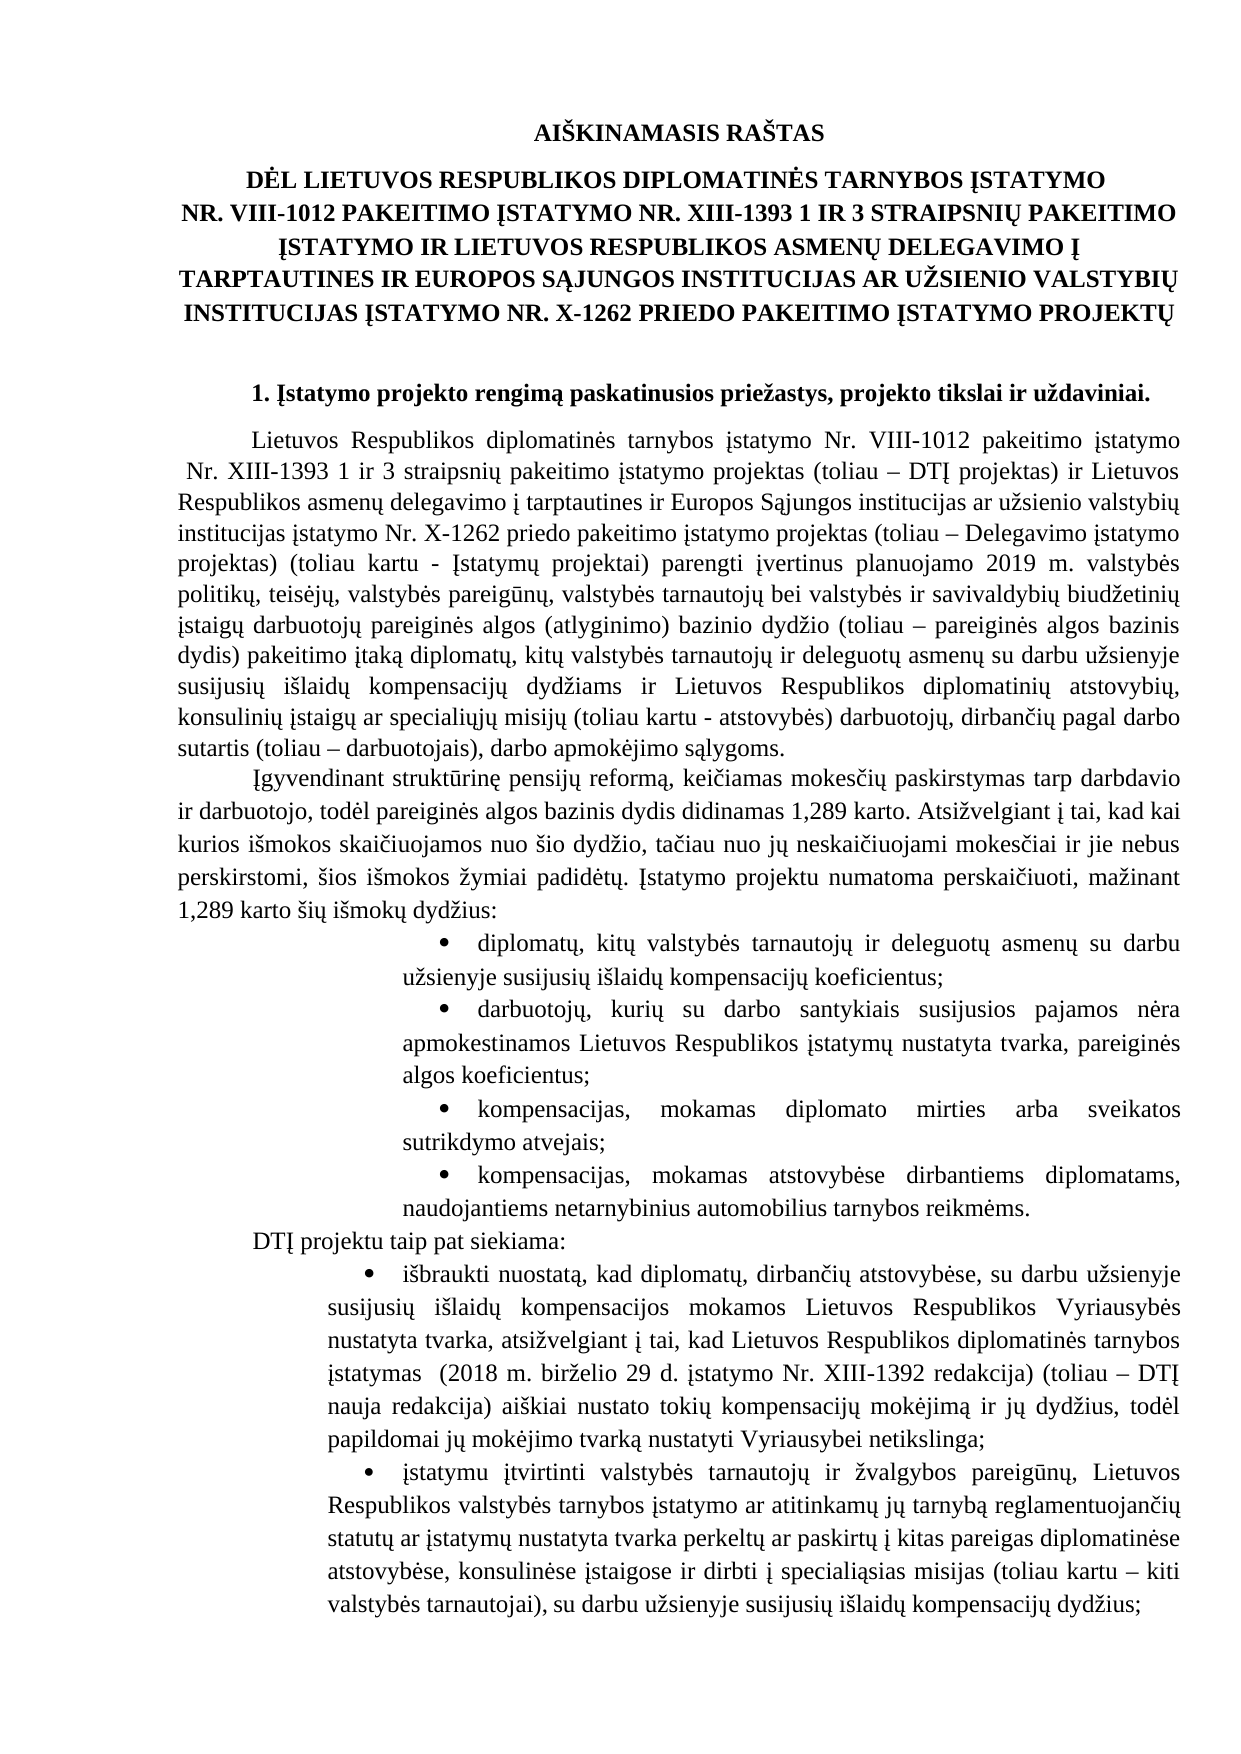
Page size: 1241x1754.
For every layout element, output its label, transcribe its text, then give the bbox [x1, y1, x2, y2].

list kompensacijas, mokamas diplomato mirties arba sveikatos sutrikdymo atvejais; [365, 1094, 1181, 1155]
list kompensacijas, mokamas atstovybėse dirbantiems diplomatams, naudojantiems netarnybinius automobilius tarnybos reikmėms. [365, 1160, 1181, 1221]
list įstatymu įtvirtinti valstybės tarnautojų ir žvalgybos pareigūnų, Lietuvos Respublikos valstybės tarnybos įstatymo ar atitinkamų jų tarnybą reglamentuojančių statutų ar įstatymų nustatyta tvarka perkeltų ar paskirtų į kitas pareigas diplomatinėse atstovybėse, konsulinėse įstaigose ir dirbti į specialiąsias misijas (toliau kartu – kiti valstybės tarnautojai), su darbu užsienyje susijusių išlaidų kompensacijų dydžius; [290, 1457, 1181, 1618]
list darbuotojų, kurių su darbo santykiais susijusios pajamos nėra apmokestinamos Lietuvos Respublikos įstatymų nustatyta tvarka, pareiginės algos koeficientus; [365, 994, 1181, 1089]
text Lietuvos Respublikos diplomatinės tarnybos įstatymo Nr. VIII-1012 pakeitimo įstatymo Nr. XIII-1393 1 ir 3 straipsnių pakeitimo įstatymo projektas (toliau – DTĮ projektas) ir Lietuvos Respublikos asmenų delegavimo į tarptautines ir Europos Sąjungos institucijas ar užsienio valstybių institucijas įstatymo Nr. X-1262 priedo pakeitimo įstatymo projektas (toliau – Delegavimo įstatymo projektas) (toliau kartu - Įstatymų projektai) parengti įvertinus planuojamo 2019 m. valstybės politikų, teisėjų, valstybės pareigūnų, valstybės tarnautojų bei valstybės ir savivaldybių biudžetinių įstaigų darbuotojų pareiginės algos (atlyginimo) bazinio dydžio (toliau – pareiginės algos bazinis dydis) pakeitimo įtaką diplomatų, kitų valstybės tarnautojų ir deleguotų asmenų su darbu užsienyje susijusių išlaidų kompensacijų dydžiams ir Lietuvos Respublikos diplomatinių atstovybių, konsulinių įstaigų ar specialiųjų misijų (toliau kartu - atstovybės) darbuotojų, dirbančių pagal darbo sutartis (toliau – darbuotojais), darbo apmokėjimo sąlygoms. [177, 425, 1181, 761]
text NR. VIII-1012 PAKEITIMO ĮSTATYMO NR. XIII-1393 1 IR 3 STRAIPSNIŲ PAKEITIMO ĮSTATYMO IR LIETUVOS RESPUBLIKOS ASMENŲ DELEGAVIMO Į TARPTAUTINES IR EUROPOS SĄJUNGOS INSTITUCIJAS AR UŽSIENIO VALSTYBIŲ INSTITUCIJAS ĮSTATYMO NR. X-1262 PRIEDO PAKEITIMO ĮSTATYMO PROJEKTŲ [177, 198, 1181, 326]
text AIŠKINAMASIS RAŠTAS [177, 118, 1181, 147]
list Įgyvendinant struktūrinę pensijų reformą, keičiamas mokesčių paskirstymas tarp darbdavio ir darbuotojo, todėl pareiginės algos bazinis dydis didinamas 1,289 karto. Atsižvelgiant į tai, kad kai kurios išmokos skaičiuojamos nuo šio dydžio, tačiau nuo jų neskaičiuojami mokesčiai ir jie nebus perskirstomi, šios išmokos žymiai padidėtų. Įstatymo projektu numatoma perskaičiuoti, mažinant 1,289 karto šių išmokų dydžius: [177, 763, 1181, 924]
text DĖL LIETUVOS RESPUBLIKOS DIPLOMATINĖS TARNYBOS ĮSTATYMO [177, 166, 1181, 194]
text 1. Įstatymo projekto rengimą paskatinusios priežastys, projekto tikslai ir uždaviniai. [177, 378, 1181, 407]
list išbraukti nuostatą, kad diplomatų, dirbančių atstovybėse, su darbu užsienyje susijusių išlaidų kompensacijos mokamos Lietuvos Respublikos Vyriausybės nustatyta tvarka, atsižvelgiant į tai, kad Lietuvos Respublikos diplomatinės tarnybos įstatymas (2018 m. birželio 29 d. įstatymo Nr. XIII-1392 redakcija) (toliau – DTĮ nauja redakcija) aiškiai nustato tokių kompensacijų mokėjimą ir jų dydžius, todėl papildomai jų mokėjimo tvarką nustatyti Vyriausybei netikslinga; [290, 1259, 1181, 1453]
list diplomatų, kitų valstybės tarnautojų ir deleguotų asmenų su darbu užsienyje susijusių išlaidų kompensacijų koeficientus; [365, 928, 1181, 990]
list DTĮ projektu taip pat siekiama: [177, 1226, 1181, 1254]
